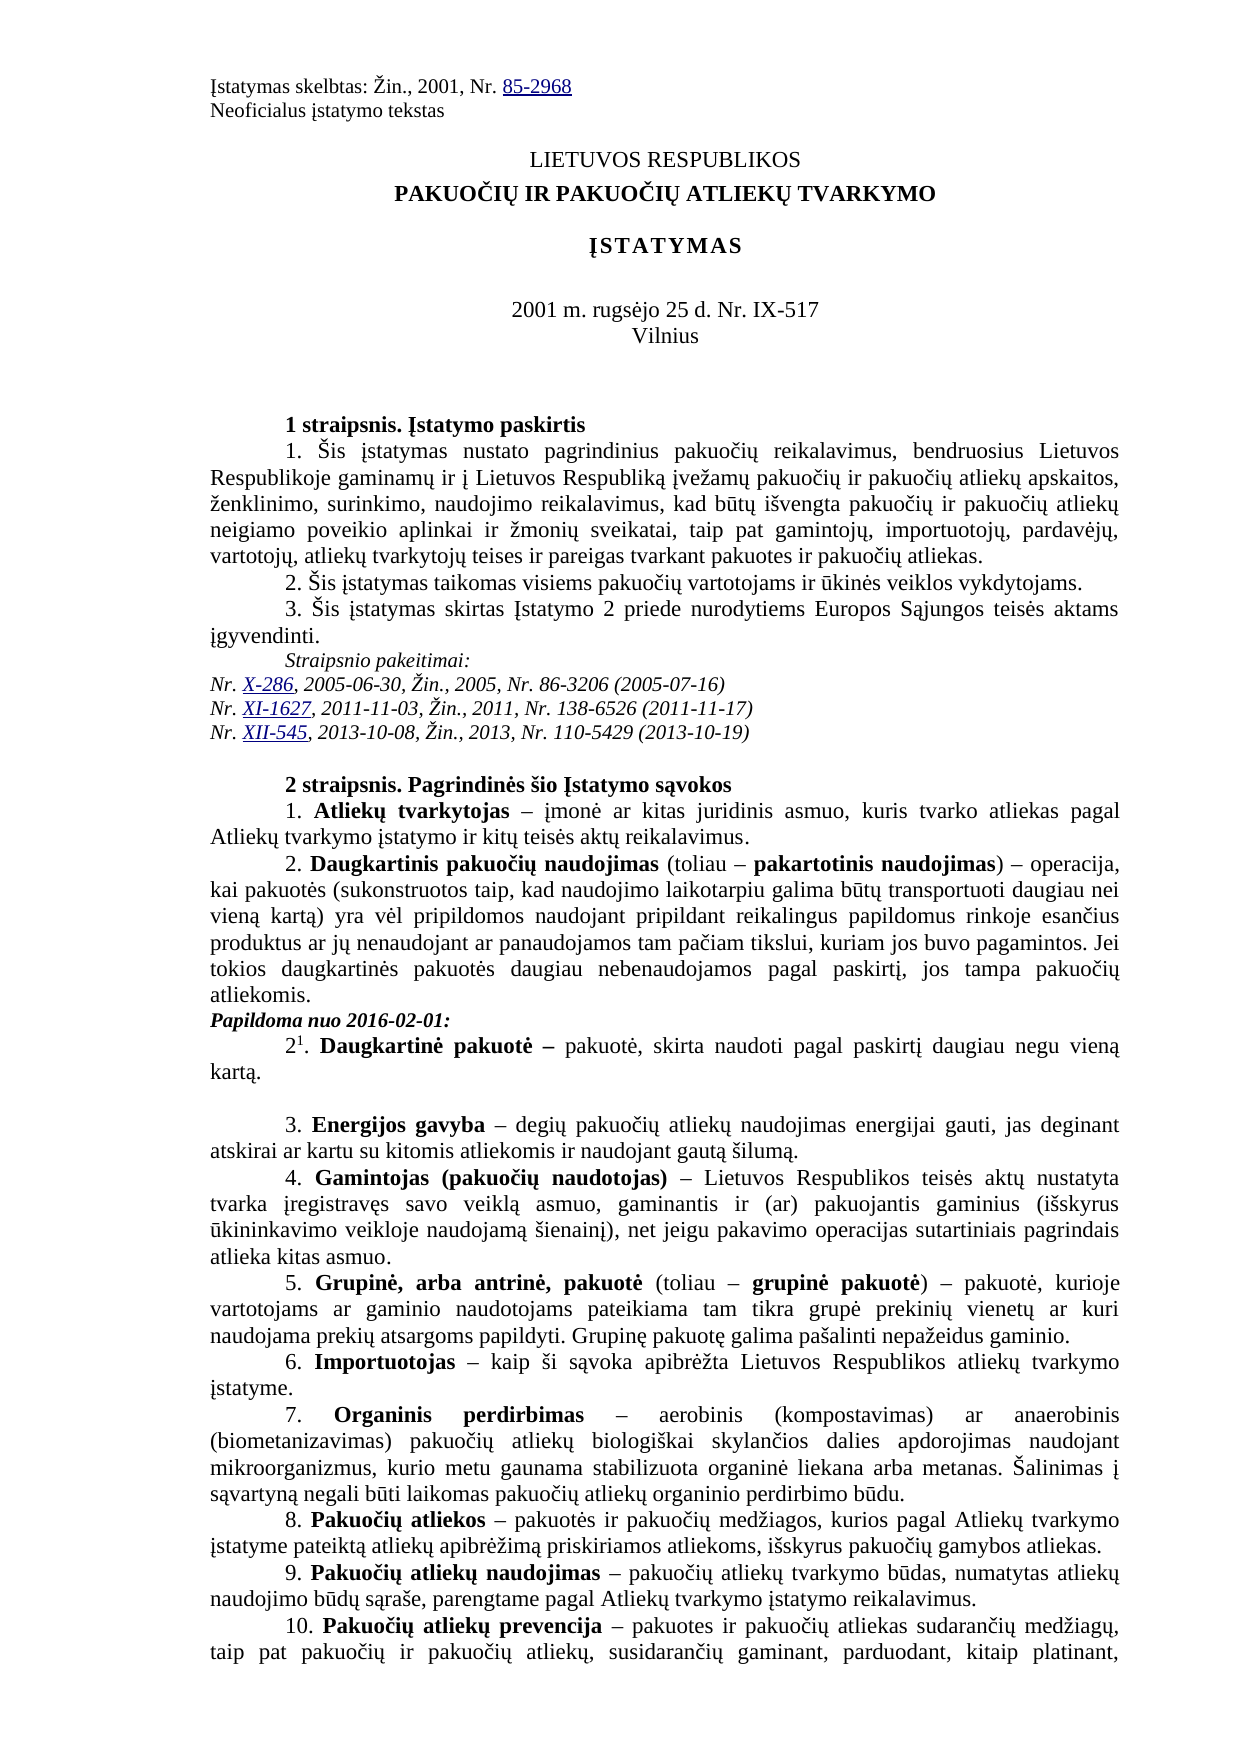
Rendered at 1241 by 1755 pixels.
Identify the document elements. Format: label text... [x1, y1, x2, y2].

text 9. Pakuočių atliekų naudojimas – pakuočių atliekų tvarkymo būdas, numatytas atliekų naudojimo būdų sąraše, parengtame pagal Atliekų tvarkymo įstatymo reikalavimus. [210, 1559, 1120, 1612]
text 5. Grupinė, arba antrinė, pakuotė (toliau – grupinė pakuotė) – pakuotė, kurioje vartotojams ar gaminio naudotojams pateikiama tam tikra grupė prekinių vienetų ar kuri naudojama prekių atsargoms papildyti. Grupinę pakuotę galima pašalinti nepažeidus gaminio. [210, 1269, 1120, 1348]
text Papildoma nuo 2016-02-01: [210, 1008, 1120, 1032]
text 2001 m. rugsėjo 25 d. Nr. IX-517 Vilnius [210, 296, 1120, 348]
text 3. Šis įstatymas skirtas Įstatymo 2 priede nurodytiems Europos Sąjungos teisės aktams įgyvendinti. [210, 595, 1120, 648]
subtitle 2 straipsnis. Pagrindinės šio Įstatymo sąvokos [210, 771, 1120, 797]
text Įstatymas skelbtas: Žin., 2001, Nr. 85-2968 [210, 73, 1120, 98]
text Nr. XI-1627, 2011-11-03, Žin., 2011, Nr. 138-6526 (2011-11-17) [210, 696, 1120, 720]
text 1. Atliekų tvarkytojas – įmonė ar kitas juridinis asmuo, kuris tvarko atliekas pagal Atliekų tvarkymo įstatymo ir kitų teisės aktų reikalavimus. [210, 797, 1120, 850]
text 7. Organinis perdirbimas – aerobinis (kompostavimas) ar anaerobinis (biometanizavimas) pakuočių atliekų biologiškai skylančios dalies apdorojimas naudojant mikroorganizmus, kurio metu gaunama stabilizuota organinė liekana arba metanas. Šalinimas į sąvartyną negali būti laikomas pakuočių atliekų organinio perdirbimo būdu. [210, 1401, 1120, 1506]
text LIETUVOS RESPUBLIKOS [210, 146, 1120, 172]
text Straipsnio pakeitimai: [210, 648, 1120, 672]
text 8. Pakuočių atliekos – pakuotės ir pakuočių medžiagos, kurios pagal Atliekų tvarkymo įstatyme pateiktą atliekų apibrėžimą priskiriamos atliekoms, išskyrus pakuočių gamybos atliekas. [210, 1506, 1120, 1559]
text ĮSTATYMAS [210, 232, 1120, 258]
text 1. Šis įstatymas nustato pagrindinius pakuočių reikalavimus, bendruosius Lietuvos Respublikoje gaminamų ir į Lietuvos Respubliką įvežamų pakuočių ir pakuočių atliekų apskaitos, ženklinimo, surinkimo, naudojimo reikalavimus, kad būtų išvengta pakuočių ir pakuočių atliekų neigiamo poveikio aplinkai ir žmonių sveikatai, taip pat gamintojų, importuotojų, pardavėjų, vartotojų, atliekų tvarkytojų teises ir pareigas tvarkant pakuotes ir pakuočių atliekas. [210, 437, 1120, 569]
text Nr. X-286, 2005-06-30, Žin., 2005, Nr. 86-3206 (2005-07-16) [210, 672, 1120, 696]
text 6. Importuotojas – kaip ši sąvoka apibrėžta Lietuvos Respublikos atliekų tvarkymo įstatyme. [210, 1348, 1120, 1401]
text 2. Šis įstatymas taikomas visiems pakuočių vartotojams ir ūkinės veiklos vykdytojams. [210, 569, 1120, 595]
text 1 straipsnis. Įstatymo paskirtis [210, 411, 1120, 437]
text 21. Daugkartinė pakuotė – pakuotė, skirta naudoti pagal paskirtį daugiau negu vieną kartą. [210, 1032, 1120, 1084]
text 10. Pakuočių atliekų prevencija – pakuotes ir pakuočių atliekas sudarančių medžiagų, taip pat pakuočių ir pakuočių atliekų, susidarančių gaminant, parduodant, kitaip platinant, [210, 1612, 1120, 1664]
text 3. Energijos gavyba – degių pakuočių atliekų naudojimas energijai gauti, jas deginant atskirai ar kartu su kitomis atliekomis ir naudojant gautą šilumą. [210, 1111, 1120, 1164]
text 2. Daugkartinis pakuočių naudojimas (toliau – pakartotinis naudojimas) – operacija, kai pakuotės (sukonstruotos taip, kad naudojimo laikotarpiu galima būtų transportuoti daugiau nei vieną kartą) yra vėl pripildomos naudojant pripildant reikalingus papildomus rinkoje esančius produktus ar jų nenaudojant ar panaudojamos tam pačiam tikslui, kuriam jos buvo pagamintos. Jei tokios daugkartinės pakuotės daugiau nebenaudojamos pagal paskirtį, jos tampa pakuočių atliekomis. [210, 850, 1120, 1008]
text Nr. XII-545, 2013-10-08, Žin., 2013, Nr. 110-5429 (2013-10-19) [210, 720, 1120, 744]
text PAKUOČIŲ IR PAKUOČIŲ ATLIEKŲ TVARKYMO [210, 180, 1120, 207]
text 4. Gamintojas (pakuočių naudotojas) – Lietuvos Respublikos teisės aktų nustatyta tvarka įregistravęs savo veiklą asmuo, gaminantis ir (ar) pakuojantis gaminius (išskyrus ūkininkavimo veikloje naudojamą šienainį), net jeigu pakavimo operacijas sutartiniais pagrindais atlieka kitas asmuo. [210, 1164, 1120, 1269]
text Neoficialus įstatymo tekstas [210, 98, 1120, 122]
